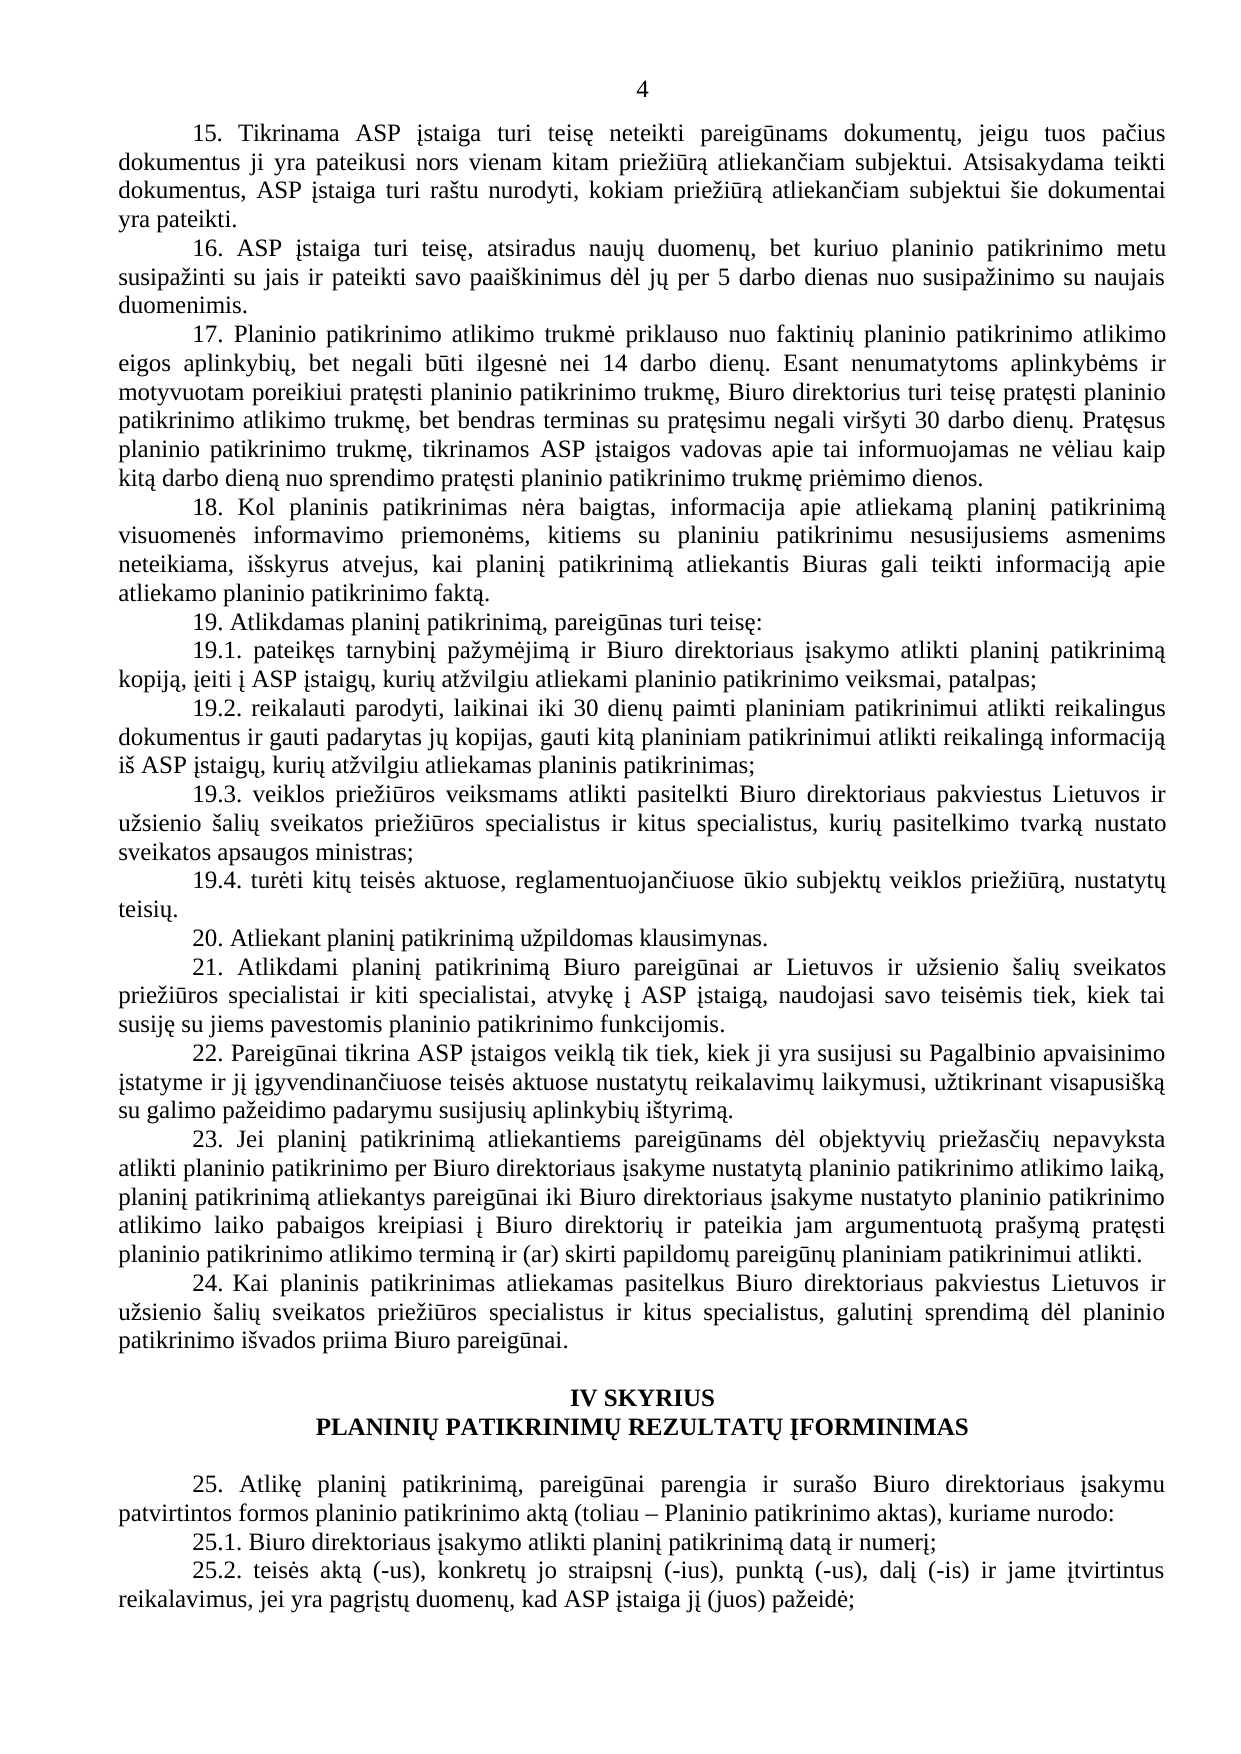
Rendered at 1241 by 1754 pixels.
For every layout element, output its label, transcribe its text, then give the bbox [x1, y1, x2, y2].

text 22. Pareigūnai tikrina ASP įstaigos veiklą tik tiek, kiek ji yra susijusi su Pagalbinio apvaisinimo įstatyme ir jį įgyvendinančiuose teisės aktuose nustatytų reikalavimų laikymusi, užtikrinant visapusišką su galimo pažeidimo padarymu susijusių aplinkybių ištyrimą. [118, 1038, 1167, 1124]
text 15. Tikrinama ASP įstaiga turi teisę neteikti pareigūnams dokumentų, jeigu tuos pačius dokumentus ji yra pateikusi nors vienam kitam priežiūrą atliekančiam subjektui. Atsisakydama teikti dokumentus, ASP įstaiga turi raštu nurodyti, kokiam priežiūrą atliekančiam subjektui šie dokumentai yra pateikti. [118, 118, 1167, 233]
text 25.1. Biuro direktoriaus įsakymo atlikti planinį patikrinimą datą ir numerį; [118, 1527, 1167, 1556]
text 25. Atlikę planinį patikrinimą, pareigūnai parengia ir surašo Biuro direktoriaus įsakymu patvirtintos formos planinio patikrinimo aktą (toliau – Planinio patikrinimo aktas), kuriame nurodo: [118, 1469, 1167, 1527]
text 19. Atlikdamas planinį patikrinimą, pareigūnas turi teisę: [118, 607, 1167, 636]
text PLANINIŲ patikrinimų REZULTATŲ ĮFORMINIMAS [118, 1412, 1167, 1441]
text 19.4. turėti kitų teisės aktuose, reglamentuojančiuose ūkio subjektų veiklos priežiūrą, nustatytų teisių. [118, 866, 1167, 923]
text 18. Kol planinis patikrinimas nėra baigtas, informacija apie atliekamą planinį patikrinimą visuomenės informavimo priemonėms, kitiems su planiniu patikrinimu nesusijusiems asmenims neteikiama, išskyrus atvejus, kai planinį patikrinimą atliekantis Biuras gali teikti informaciją apie atliekamo planinio patikrinimo faktą. [118, 492, 1167, 607]
text 24. Kai planinis patikrinimas atliekamas pasitelkus Biuro direktoriaus pakviestus Lietuvos ir užsienio šalių sveikatos priežiūros specialistus ir kitus specialistus, galutinį sprendimą dėl planinio patikrinimo išvados priima Biuro pareigūnai. [118, 1268, 1167, 1354]
text 16. ASP įstaiga turi teisę, atsiradus naujų duomenų, bet kuriuo planinio patikrinimo metu susipažinti su jais ir pateikti savo paaiškinimus dėl jų per 5 darbo dienas nuo susipažinimo su naujais duomenimis. [118, 233, 1167, 319]
text IV SKYRIUS [118, 1383, 1167, 1412]
text 25.2. teisės aktą (-us), konkretų jo straipsnį (-ius), punktą (-us), dalį (-is) ir jame įtvirtintus reikalavimus, jei yra pagrįstų duomenų, kad ASP įstaiga jį (juos) pažeidė; [118, 1556, 1167, 1613]
text 21. Atlikdami planinį patikrinimą Biuro pareigūnai ar Lietuvos ir užsienio šalių sveikatos priežiūros specialistai ir kiti specialistai, atvykę į ASP įstaigą, naudojasi savo teisėmis tiek, kiek tai susiję su jiems pavestomis planinio patikrinimo funkcijomis. [118, 952, 1167, 1038]
text 19.1. pateikęs tarnybinį pažymėjimą ir Biuro direktoriaus įsakymo atlikti planinį patikrinimą kopiją, įeiti į ASP įstaigų, kurių atžvilgiu atliekami planinio patikrinimo veiksmai, patalpas; [118, 636, 1167, 693]
text 23. Jei planinį patikrinimą atliekantiems pareigūnams dėl objektyvių priežasčių nepavyksta atlikti planinio patikrinimo per Biuro direktoriaus įsakyme nustatytą planinio patikrinimo atlikimo laiką, planinį patikrinimą atliekantys pareigūnai iki Biuro direktoriaus įsakyme nustatyto planinio patikrinimo atlikimo laiko pabaigos kreipiasi į Biuro direktorių ir pateikia jam argumentuotą prašymą pratęsti planinio patikrinimo atlikimo terminą ir (ar) skirti papildomų pareigūnų planiniam patikrinimui atlikti. [118, 1124, 1167, 1268]
text 19.2. reikalauti parodyti, laikinai iki 30 dienų paimti planiniam patikrinimui atlikti reikalingus dokumentus ir gauti padarytas jų kopijas, gauti kitą planiniam patikrinimui atlikti reikalingą informaciją iš ASP įstaigų, kurių atžvilgiu atliekamas planinis patikrinimas; [118, 693, 1167, 779]
text 17. Planinio patikrinimo atlikimo trukmė priklauso nuo faktinių planinio patikrinimo atlikimo eigos aplinkybių, bet negali būti ilgesnė nei 14 darbo dienų. Esant nenumatytoms aplinkybėms ir motyvuotam poreikiui pratęsti planinio patikrinimo trukmę, Biuro direktorius turi teisę pratęsti planinio patikrinimo atlikimo trukmę, bet bendras terminas su pratęsimu negali viršyti 30 darbo dienų. Pratęsus planinio patikrinimo trukmę, tikrinamos ASP įstaigos vadovas apie tai informuojamas ne vėliau kaip kitą darbo dieną nuo sprendimo pratęsti planinio patikrinimo trukmę priėmimo dienos. [118, 319, 1167, 492]
text 20. Atliekant planinį patikrinimą užpildomas klausimynas. [118, 923, 1167, 952]
text 19.3. veiklos priežiūros veiksmams atlikti pasitelkti Biuro direktoriaus pakviestus Lietuvos ir užsienio šalių sveikatos priežiūros specialistus ir kitus specialistus, kurių pasitelkimo tvarką nustato sveikatos apsaugos ministras; [118, 779, 1167, 866]
